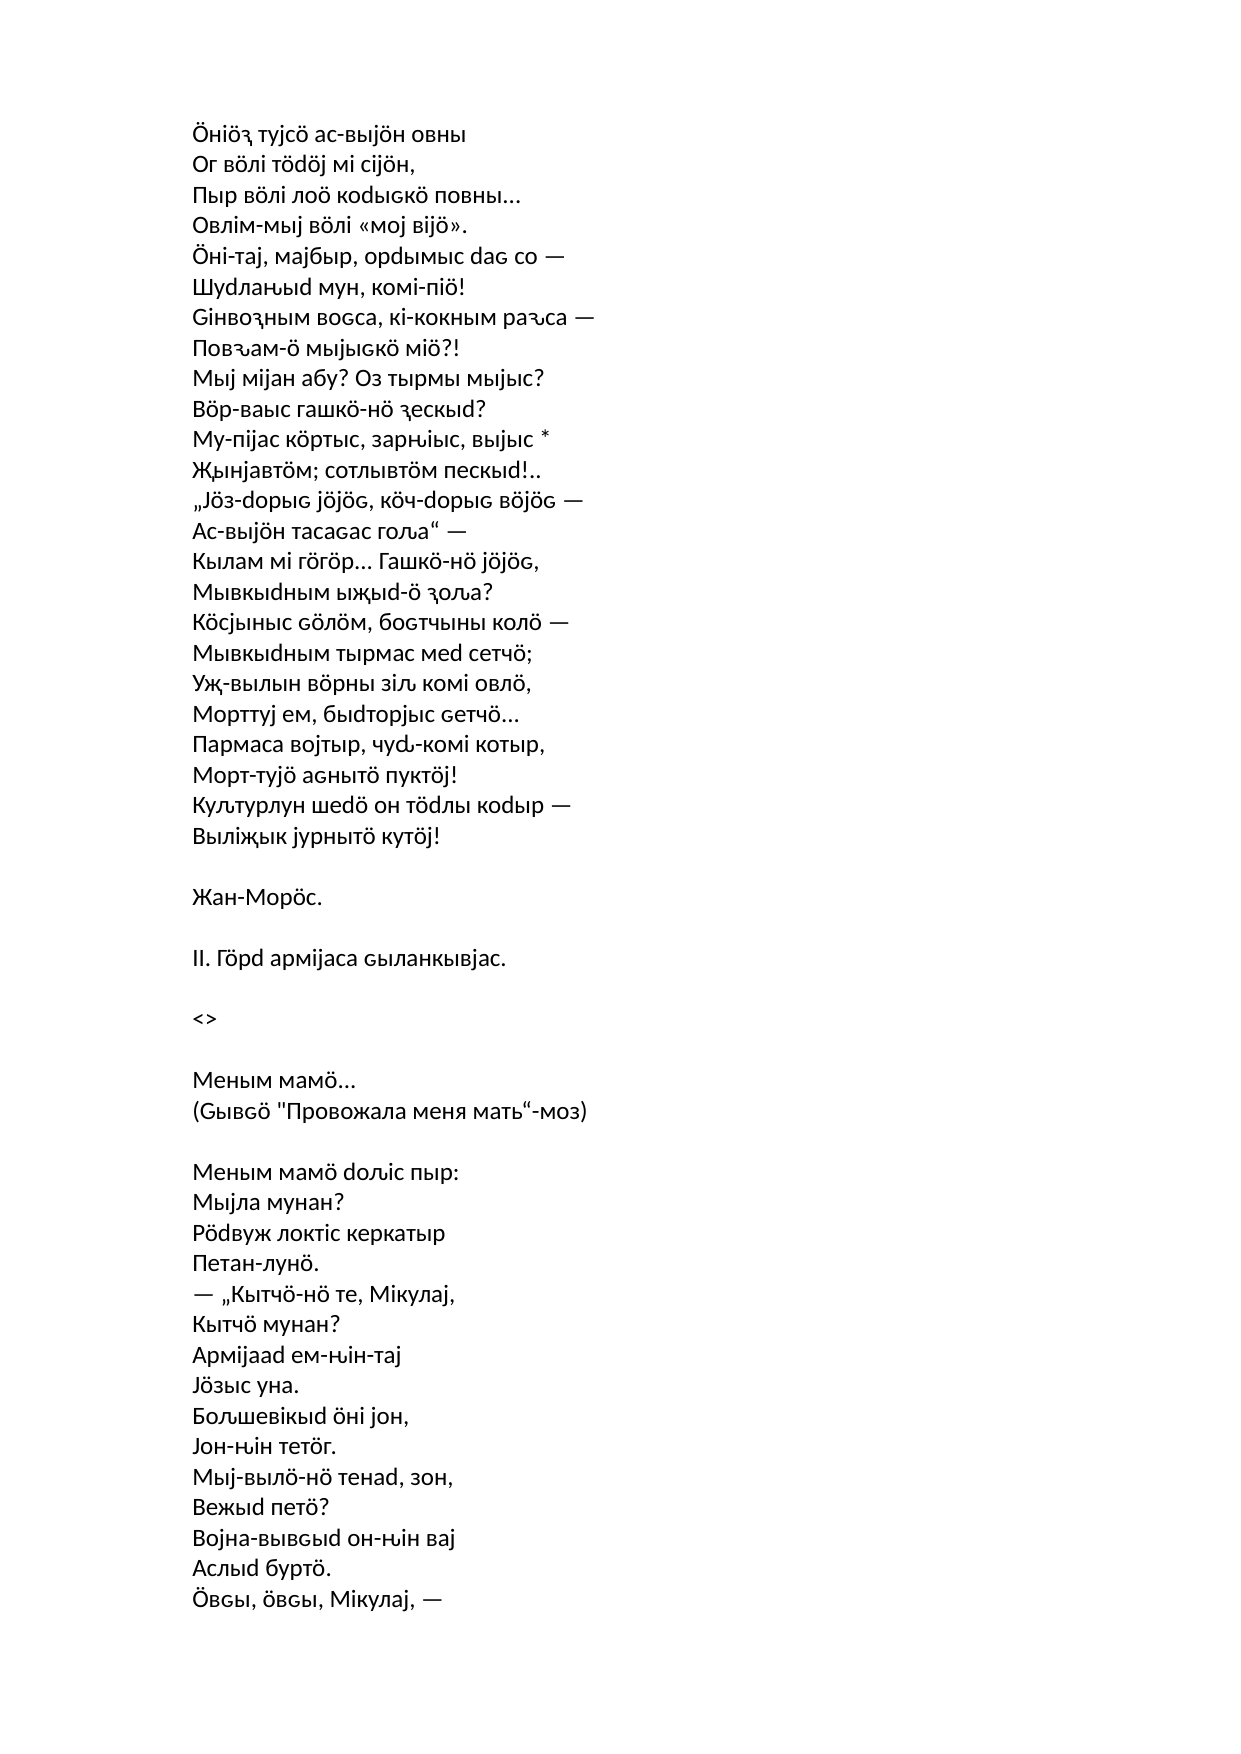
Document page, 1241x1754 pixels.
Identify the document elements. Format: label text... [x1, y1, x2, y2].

text Јӧзыс уна. [118, 1369, 1122, 1400]
text Жан-Морӧс. [118, 881, 1122, 912]
text Җынјавтӧм; сотлывтӧм пескыԁ!.. [118, 454, 1122, 484]
text — „Кытчӧ-нӧ те, Мікулај, [118, 1278, 1122, 1308]
text Кытчӧ мунан? [118, 1308, 1122, 1339]
text Овлім-мыј вӧлі «мој віјӧ». [118, 210, 1122, 240]
text Арміјааԁ ем-ԋін-тај [118, 1339, 1122, 1369]
text Кылам мі гӧгӧр... Гашкӧ-нӧ јӧјӧԍ, [118, 545, 1122, 576]
text Вӧр-ваыс гашкӧ-нӧ ԇескыԁ? [118, 393, 1122, 423]
text Морт-тујӧ аԍнытӧ пуктӧј! [118, 759, 1122, 789]
text Шуԁлаԋыԁ мун, комі-піӧ! [118, 271, 1122, 301]
text „Јӧз-ԁорыԍ јӧјӧԍ, кӧч-ԁорыԍ вӧјӧԍ — [118, 484, 1122, 515]
text Мыјла мунан? [118, 1186, 1122, 1217]
text Боԉшевікыԁ ӧні јон, [118, 1400, 1122, 1431]
text Рӧԁвуж локтіс керкатыр [118, 1217, 1122, 1247]
text Ӧвԍы, ӧвԍы, Мікулај, — [118, 1583, 1122, 1614]
text Морттуј ем, быԁторјыс ԍетчӧ... [118, 698, 1122, 728]
text Мыј міјан абу? Оз тырмы мыјыс? [118, 362, 1122, 393]
text Мывкыԁным ыҗыԁ-ӧ ԇоԉа? [118, 576, 1122, 606]
text Јон-ԋін тетӧг. [118, 1431, 1122, 1461]
text Меным мамӧ... [118, 1064, 1122, 1095]
text Пармаса војтыр, чуԃ-комі котыр, [118, 728, 1122, 759]
text Ог вӧлі тӧԁӧј мі сіјӧн, [118, 149, 1122, 179]
text Уҗ-вылын вӧрны зіԉ комі овлӧ, [118, 667, 1122, 698]
text Војна-вывԍыԁ он-ԋін вај [118, 1522, 1122, 1553]
text Выліҗык јурнытӧ кутӧј! [118, 820, 1122, 851]
text (Ԍывԍӧ "Провожала меня мать“-моз) [118, 1095, 1122, 1125]
text Петан-лунӧ. [118, 1247, 1122, 1278]
text Куԉтурлун шеԁӧ он тӧԁлы коԁыр — [118, 789, 1122, 820]
text Вежыԁ петӧ? [118, 1492, 1122, 1522]
text Ԍінвоԇным воԍса, кі-кокным раԅса — [118, 301, 1122, 332]
text Пыр вӧлі лоӧ коԁыԍкӧ повны... [118, 179, 1122, 210]
text Повԅам-ӧ мыјыԍкӧ міӧ?! [118, 332, 1122, 362]
text <> [118, 1003, 1122, 1034]
text Мывкыԁным тырмас меԁ сетчӧ; [118, 637, 1122, 667]
text Ӧніӧԇ тујсӧ ас-выјӧн овны [118, 118, 1122, 149]
text Меным мамӧ ԁоԉіс пыр: [118, 1156, 1122, 1186]
text Мыј-вылӧ-нӧ тенаԁ, зон, [118, 1461, 1122, 1492]
text Аслыԁ буртӧ. [118, 1553, 1122, 1583]
text Ӧні-тај, мајбыр, орԁымыс ԁаԍ со — [118, 240, 1122, 271]
text Кӧсјыныс ԍӧлӧм, боԍтчыны колӧ — [118, 606, 1122, 637]
text Ас-выјӧн тасаԍас гоԉа“ — [118, 515, 1122, 545]
text Му-піјас кӧртыс, зарԋіыс, выјыс * [118, 423, 1122, 454]
text II. Гӧрԁ арміјаса ԍыланкывјас. [118, 942, 1122, 973]
